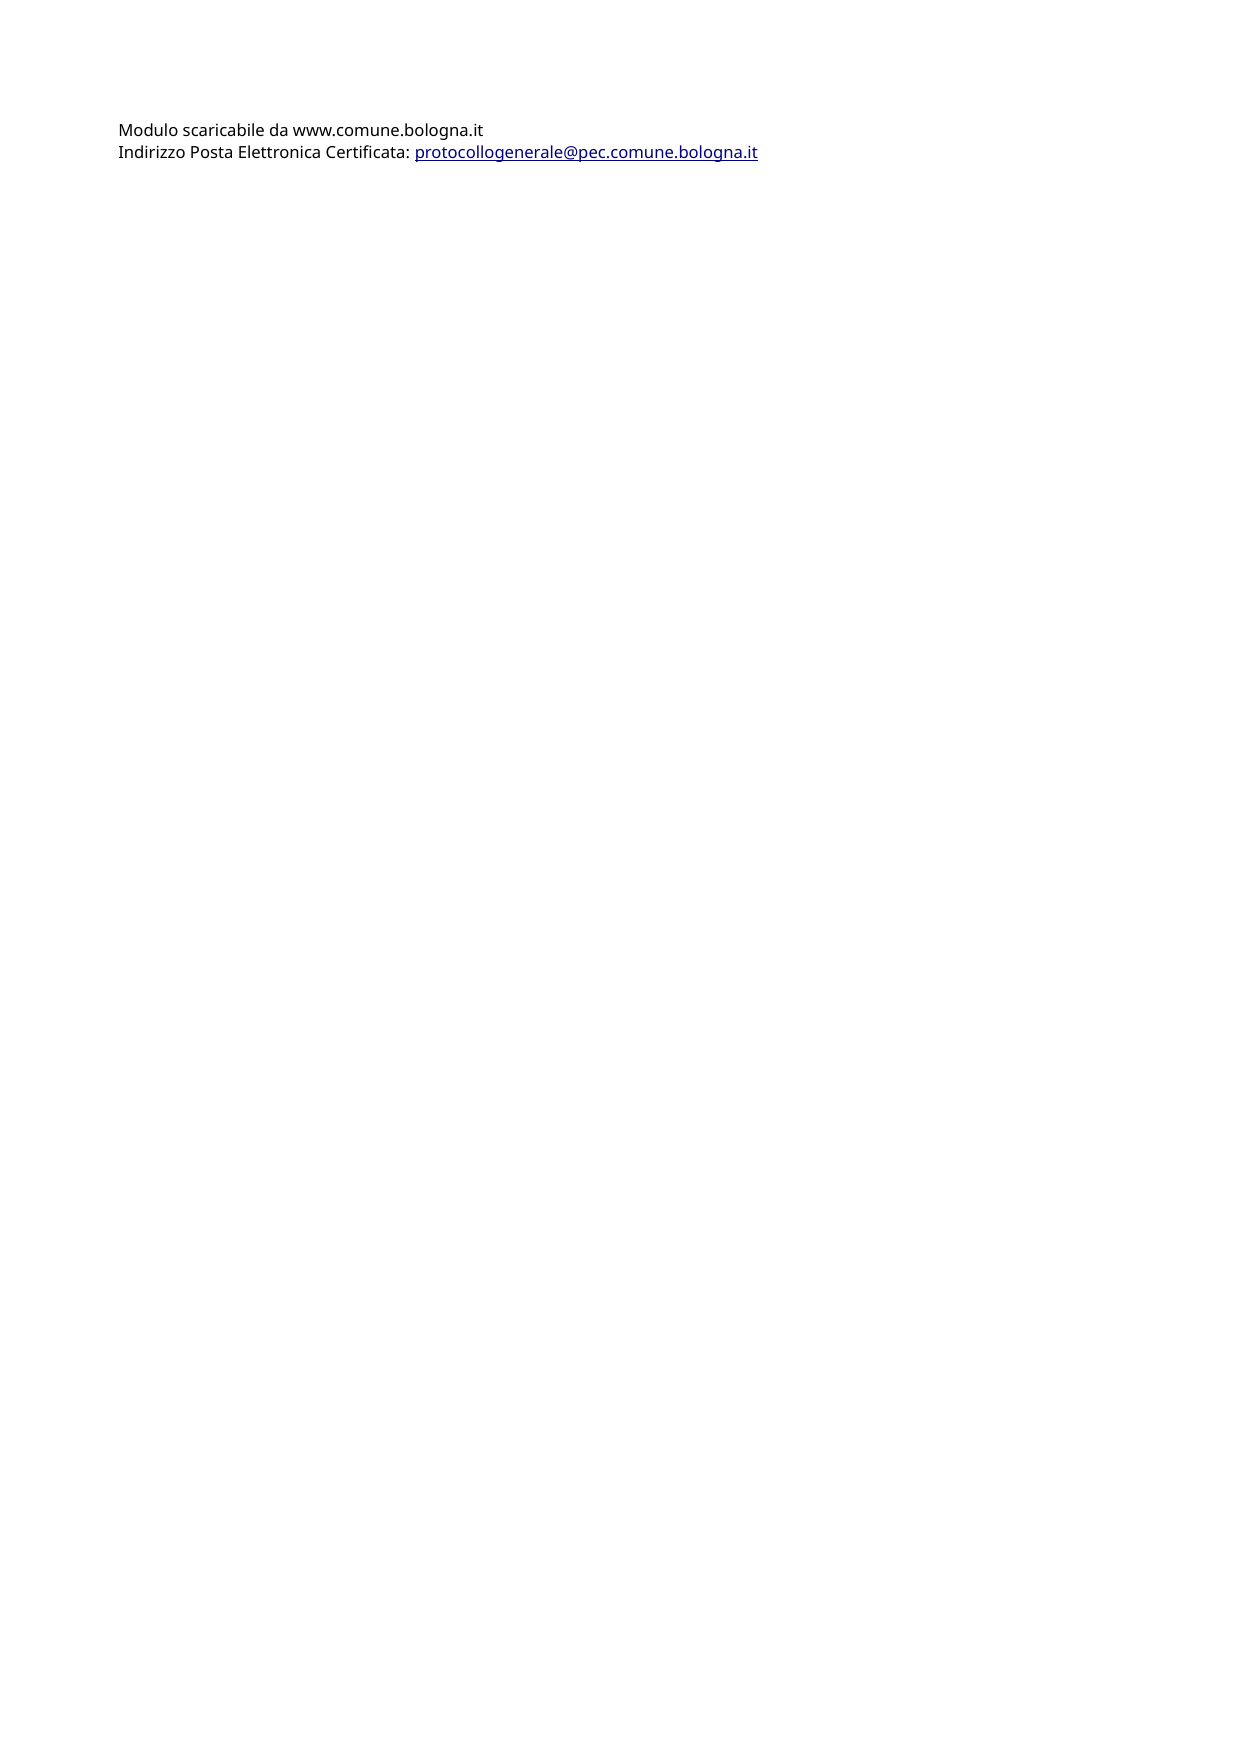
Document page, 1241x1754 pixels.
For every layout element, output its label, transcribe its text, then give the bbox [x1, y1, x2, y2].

text Indirizzo Posta Elettronica Certificata: protocollogenerale@pec.comune.bologna.it [118, 141, 1122, 163]
text Modulo scaricabile da www.comune.bologna.it [118, 118, 1122, 141]
